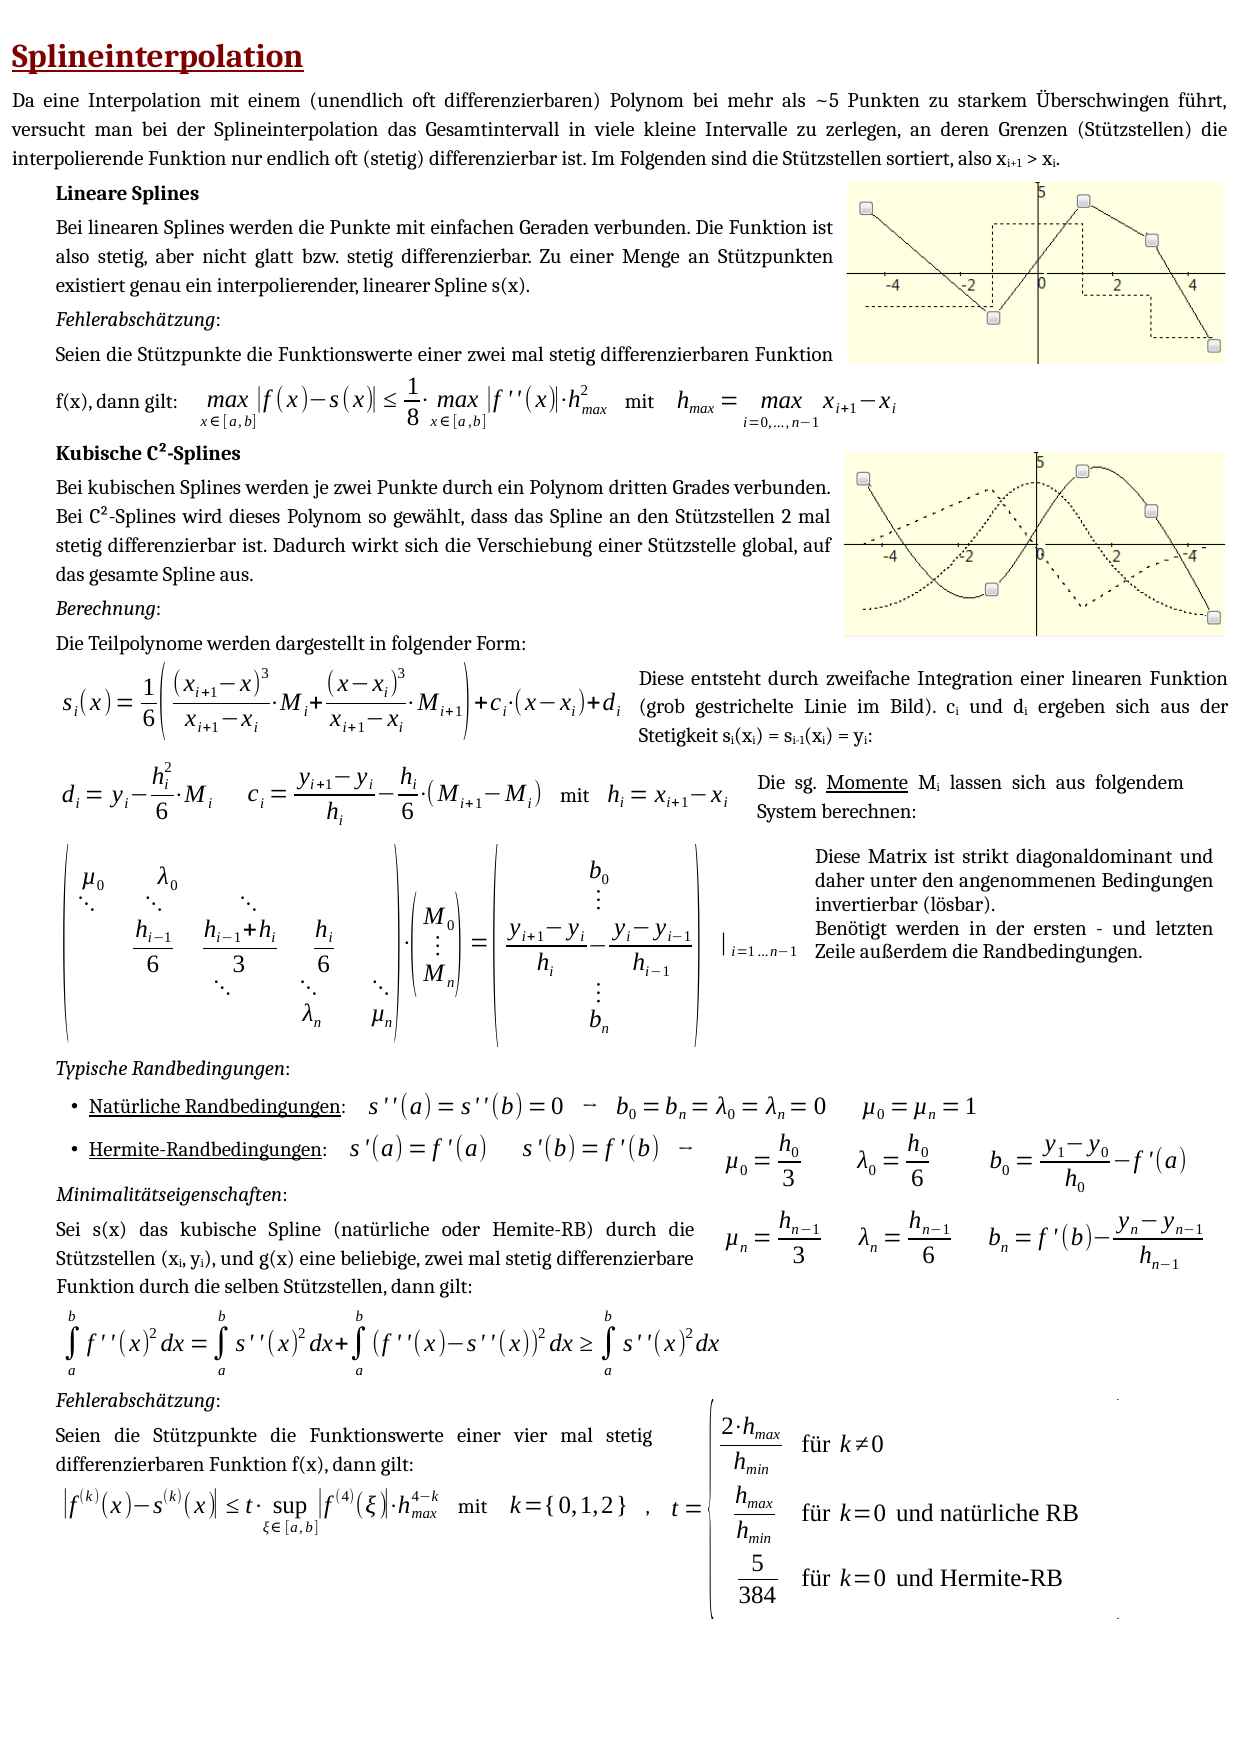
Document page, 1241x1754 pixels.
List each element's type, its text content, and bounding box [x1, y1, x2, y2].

text Diese entsteht durch zweifache Integration einer linearen Funktion (grob gestrichelte Linie im Bild). ci und di ergeben sich aus der Stetigkeit si(xi) = si-1(xi) = yi: [12, 666, 1228, 748]
picture [843, 452, 1226, 637]
text Da eine Interpolation mit einem (unendlich oft differenzierbaren) Polynom bei mehr als ~5 Punkten zu starkem Überschwingen führt, versucht man bei der Splineinterpolation das Gesamtintervall in viele kleine Intervalle zu zerlegen, an deren Grenzen (Stützstellen) die interpolierende Funktion nur endlich oft (stetig) differenzierbar ist. Im Folgenden sind die Stützstellen sortiert, also xi+1 > xi. [12, 89, 1228, 171]
list Hermite-Randbedingungen: → [71, 1134, 719, 1162]
text Seien die Stützpunkte die Funktionswerte einer zwei mal stetig differenzierbaren Funktion f(x), dann gilt: mit [56, 343, 1228, 431]
text mit , [56, 1487, 1107, 1535]
text Typische Randbedingungen: [56, 1057, 1228, 1081]
picture [846, 182, 1226, 364]
subtitle Splineinterpolation [12, 38, 1228, 76]
text Seien die Stützpunkte die Funktionswerte einer vier mal stetig differenzierbaren Funktion f(x), dann gilt: [56, 1424, 710, 1476]
text Sei s(x) das kubische Spline (natürliche oder Hemite-RB) durch die Stützstellen (xi, yi), und g(x) eine beliebige, zwei mal stetig differenzierbare Funktion durch die selben Stützstellen, dann gilt: [56, 1218, 695, 1299]
text Benötigt werden in der ersten - und letzten Zeile außerdem die Randbedingungen. [815, 916, 1214, 964]
list Natürliche Randbedingungen: → [71, 1092, 1228, 1123]
text Bei kubischen Splines werden je zwei Punkte durch ein Polynom dritten Grades verbunden. Bei C²-Splines wird dieses Polynom so gewählt, dass das Spline an den Stützstellen 2 mal stetig differenzierbar ist. Dadurch wirkt sich die Verschiebung einer Stützstelle global, auf das gesamte Spline aus. [56, 476, 843, 586]
text Berechnung: [56, 597, 843, 621]
list Natürliche Randbedingungen: → [719, 1129, 1228, 1272]
text [1136, 1487, 1228, 1535]
text Kubische C²-Splines [56, 441, 1228, 465]
text Die Teilpolynome werden dargestellt in folgender Form: [56, 632, 1228, 656]
text Lineare Splines [56, 181, 1228, 205]
text Diese Matrix ist strikt diagonaldominant und daher unter den angenommenen Bedingungen invertierbar (lösbar). [815, 844, 1214, 916]
text Seien die Stützpunkte die Funktionswerte einer vier mal stetig differenzierbaren Funktion f(x), dann gilt: [1136, 1424, 1228, 1476]
text Fehlerabschätzung: [56, 1389, 1228, 1413]
text Die sg. Momente Mi lassen sich aus folgendem System berechnen: [757, 771, 1184, 824]
text mit [56, 758, 1228, 834]
text Minimalitätseigenschaften: [56, 1183, 695, 1207]
text Seien die Stützpunkte die Funktionswerte einer vier mal stetig differenzierbaren Funktion f(x), dann gilt: [711, 1424, 1107, 1476]
text Bei linearen Splines werden die Punkte mit einfachen Geraden verbunden. Die Funktion ist also stetig, aber nicht glatt bzw. stetig differenzierbar. Zu einer Menge an Stützpunkten existiert genau ein interpolierender, linearer Spline s(x). [56, 216, 846, 297]
text Fehlerabschätzung: [56, 308, 846, 332]
